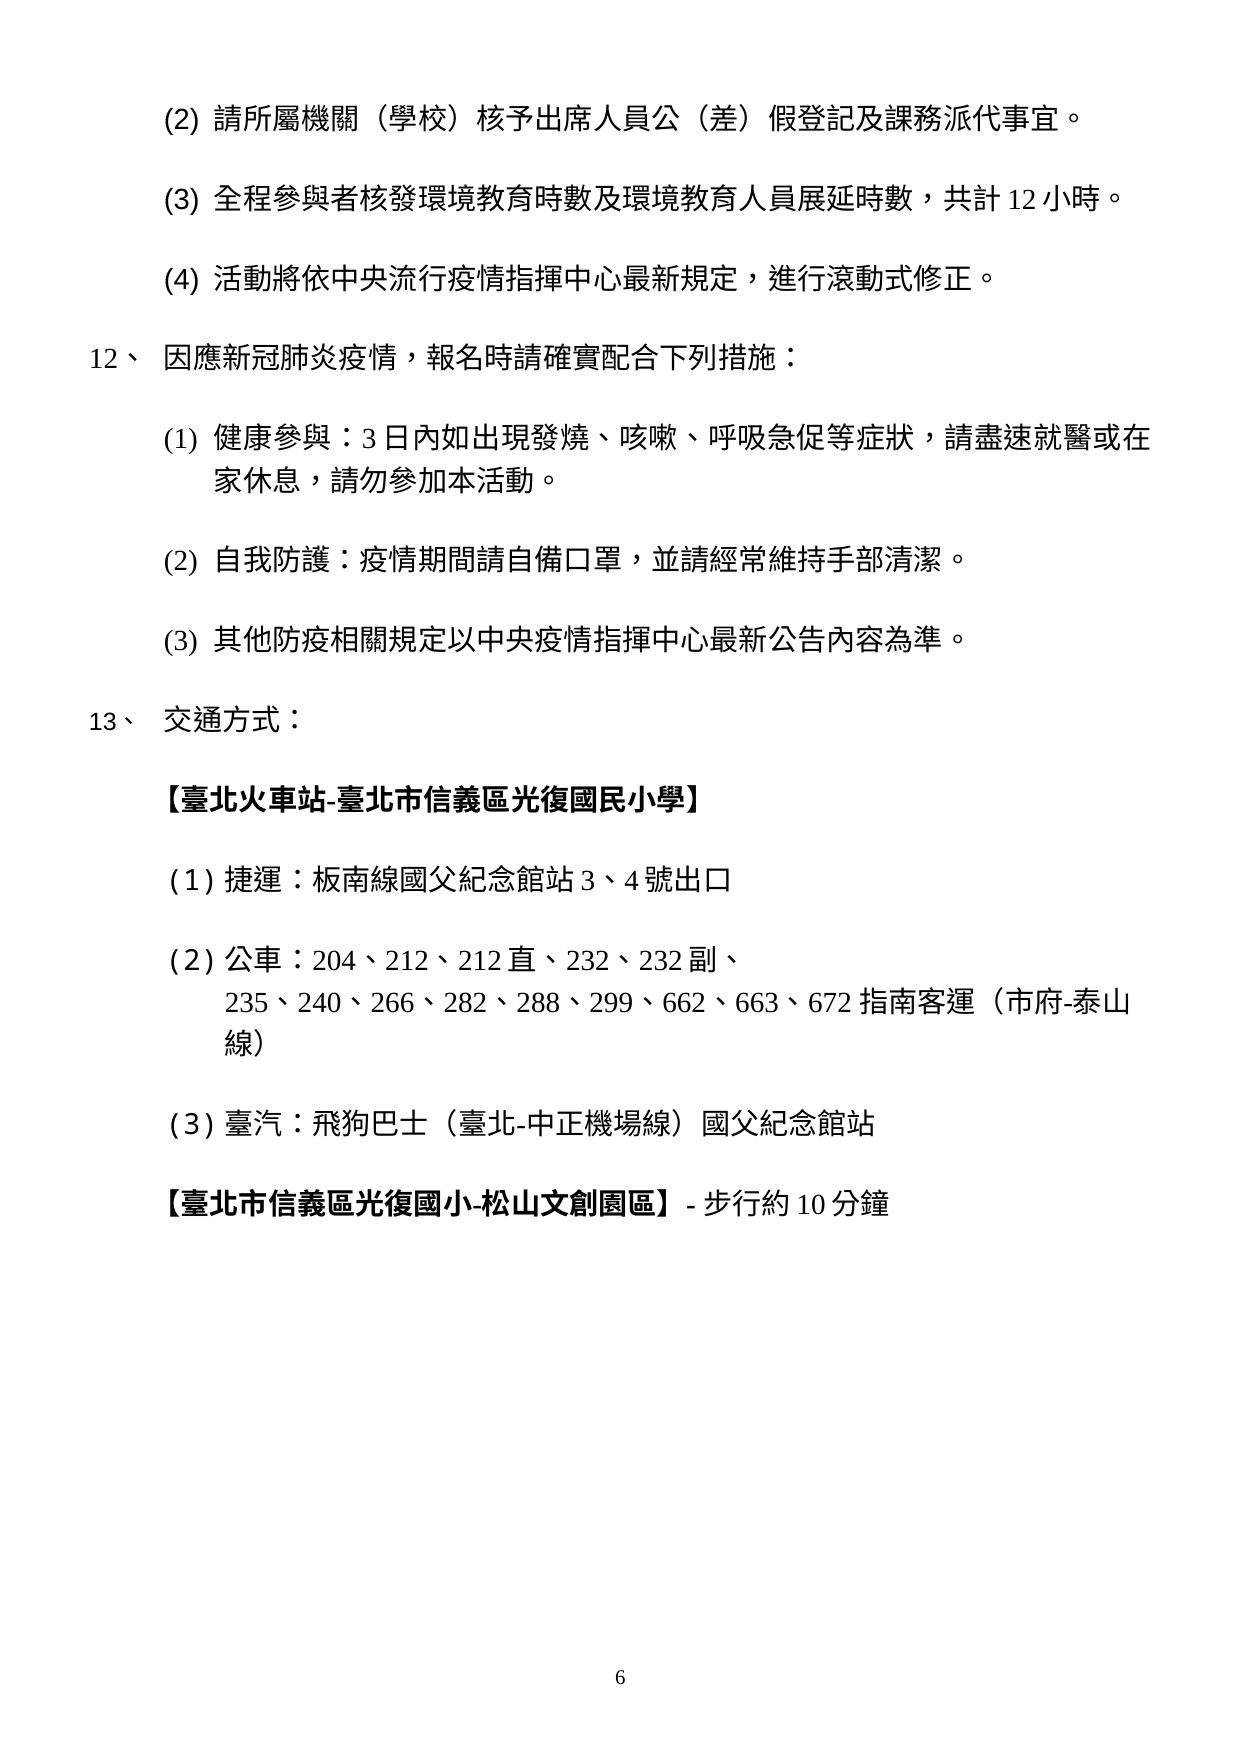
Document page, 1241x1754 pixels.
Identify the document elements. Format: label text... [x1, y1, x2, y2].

list 臺汽：飛狗巴士（臺北-中正機場線）國父紀念館站 [165, 1101, 1152, 1143]
list 自我防護：疫情期間請自備口罩，並請經常維持手部清潔。 [164, 537, 1152, 579]
list 健康參與：3日內如出現發燒、咳嗽、呼吸急促等症狀，請盡速就醫或在家休息，請勿參加本活動。 [164, 415, 1152, 499]
text 【臺北火車站-臺北市信義區光復國民小學】 [151, 776, 1152, 819]
text 【臺北市信義區光復國小-松山文創園區】- 步行約10分鐘 [151, 1180, 1152, 1223]
list 因應新冠肺炎疫情，報名時請確實配合下列措施： [89, 335, 1152, 377]
list 其他防疫相關規定以中央疫情指揮中心最新公告內容為準。 [164, 617, 1152, 659]
list 交通方式： [89, 697, 1152, 739]
list 活動將依中央流行疫情指揮中心最新規定，進行滾動式修正。 [164, 255, 1152, 298]
list 捷運：板南線國父紀念館站3、4號出口 [165, 856, 1152, 898]
list 公車：204、212、212直、232、232副、235、240、266、282、288、299、662、663、672 指南客運（市府-泰山線） [165, 936, 1152, 1063]
list 請所屬機關（學校）核予出席人員公（差）假登記及課務派代事宜。 [164, 96, 1152, 138]
list 全程參與者核發環境教育時數及環境教育人員展延時數，共計12小時。 [164, 176, 1152, 218]
